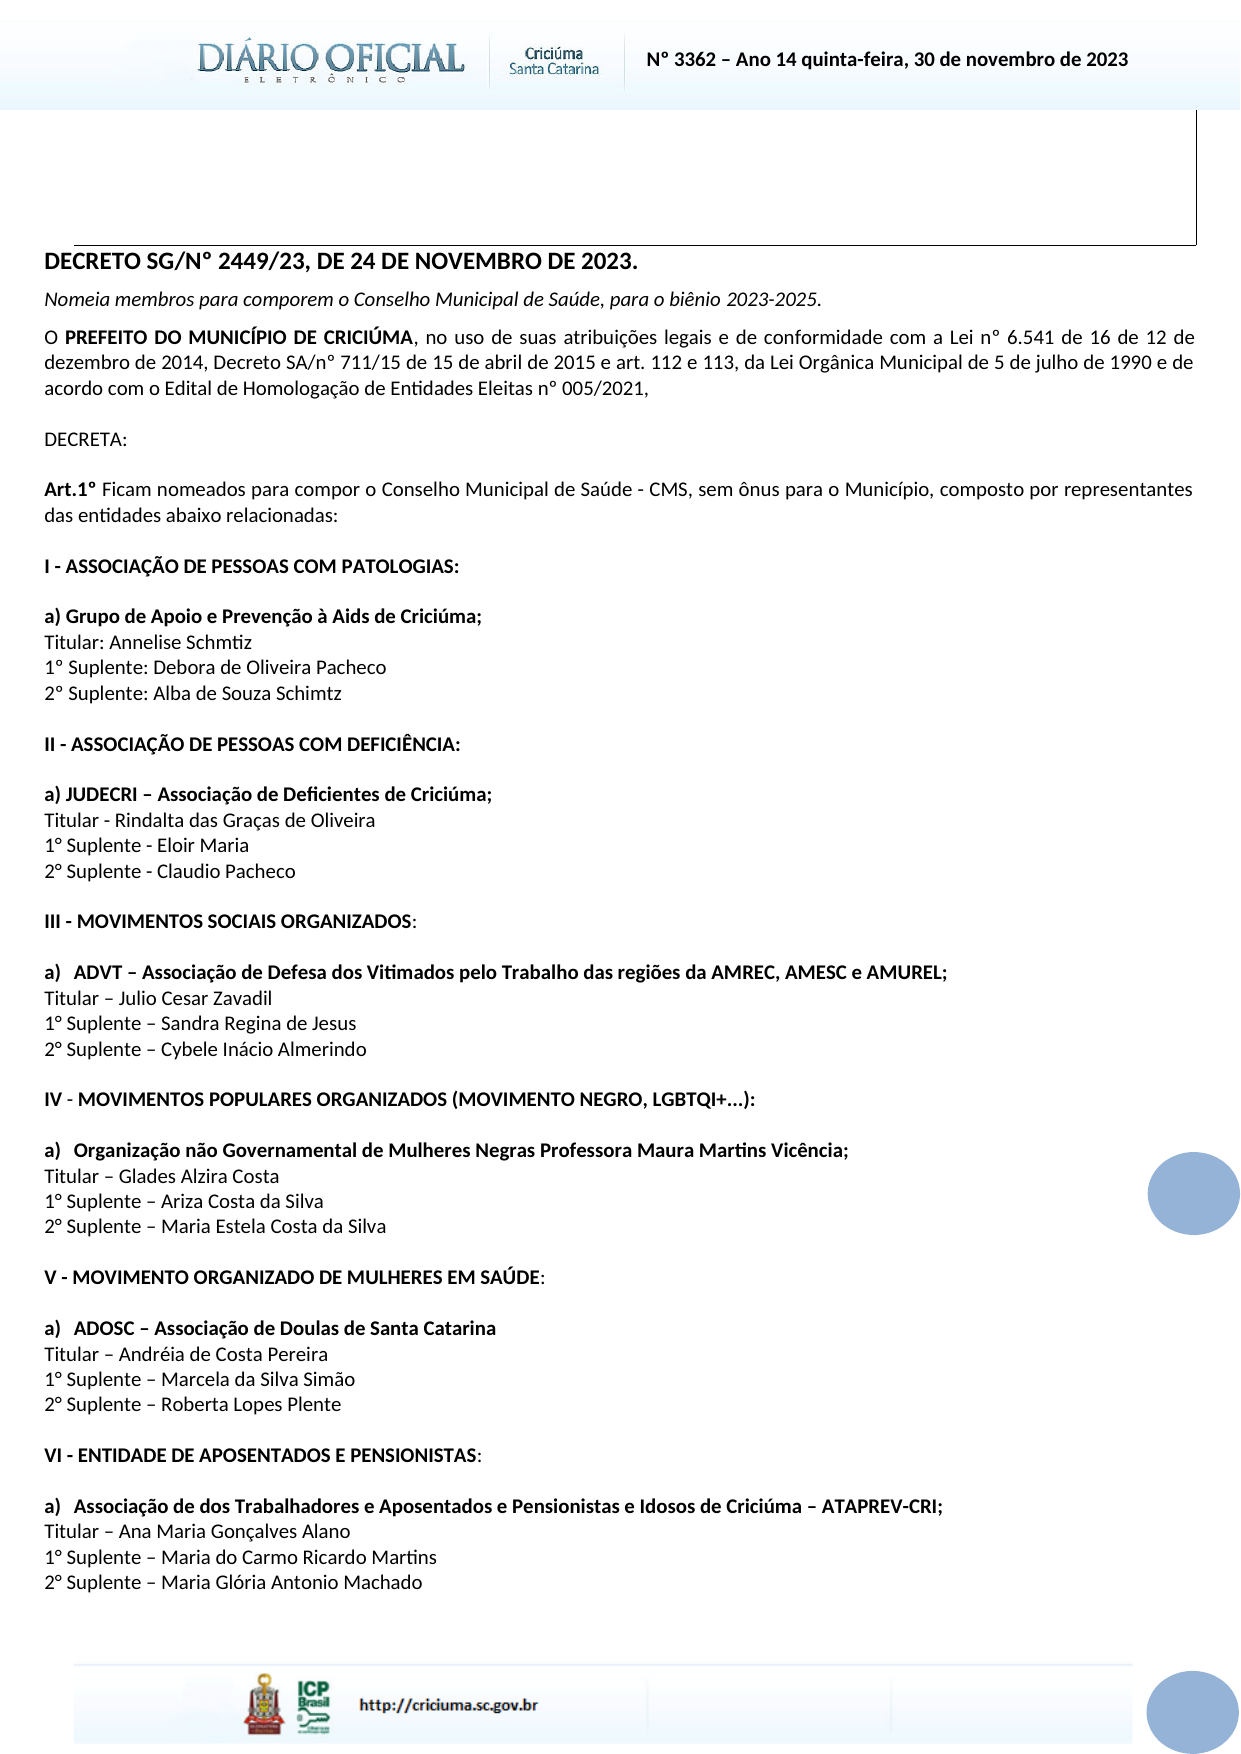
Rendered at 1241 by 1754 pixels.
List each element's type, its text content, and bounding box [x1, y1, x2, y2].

text 2° Suplente – Maria Estela Costa da Silva [44, 1214, 1196, 1239]
list Associação de dos Trabalhadores e Aposentados e Pensionistas e Idosos de Criciúma – ATAPREV-CRI; [44, 1493, 1196, 1519]
text 2° Suplente – Roberta Lopes Plente [44, 1392, 1196, 1417]
text DECRETO SG/Nº 2449/23, DE 24 DE NOVEMBRO DE 2023. [44, 245, 1196, 276]
text 2° Suplente – Cybele Inácio Almerindo [44, 1036, 1196, 1061]
text DECRETA: [44, 426, 1196, 451]
text Art.1º Ficam nomeados para compor o Conselho Municipal de Saúde - CMS, sem ônus para o Município, composto por representantes das entidades abaixo relacionadas: [44, 477, 1196, 527]
list Titular - Rindalta das Graças de Oliveira [44, 807, 1196, 832]
text 1° Suplente – Sandra Regina de Jesus [44, 1010, 1196, 1036]
list II - ASSOCIAÇÃO DE PESSOAS COM DEFICIÊNCIA: [44, 731, 1196, 756]
text 2° Suplente – Maria Glória Antonio Machado [44, 1569, 1196, 1595]
text Titular – Ana Maria Gonçalves Alano [44, 1519, 1196, 1544]
list 2º Suplente: Alba de Souza Schimtz [44, 680, 1196, 705]
text 1° Suplente – Maria do Carmo Ricardo Martins [44, 1544, 1196, 1569]
list 2° Suplente - Claudio Pacheco [44, 858, 1196, 883]
list 1º Suplente: Debora de Oliveira Pacheco [44, 654, 1196, 680]
list a) Grupo de Apoio e Prevenção à Aids de Criciúma; [44, 604, 1196, 629]
list a) JUDECRI – Associação de Deficientes de Criciúma; [44, 782, 1196, 807]
list 1° Suplente - Eloir Maria [44, 832, 1196, 858]
text VI - ENTIDADE DE APOSENTADOS E PENSIONISTAS: [44, 1442, 1196, 1468]
list I - ASSOCIAÇÃO DE PESSOAS COM PATOLOGIAS: [44, 553, 1196, 578]
text Nomeia membros para comporem o Conselho Municipal de Saúde, para o biênio 2023-2025. [44, 286, 1196, 311]
text Titular – Andréia de Costa Pereira [44, 1341, 1196, 1366]
text III - MOVIMENTOS SOCIAIS ORGANIZADOS: [44, 909, 1196, 934]
text IV - MOVIMENTOS POPULARES ORGANIZADOS (MOVIMENTO NEGRO, LGBTQI+...): [44, 1087, 1196, 1112]
list ADVT – Associação de Defesa dos Vitimados pelo Trabalho das regiões da AMREC, AMESC e AMUREL; [44, 959, 1196, 985]
text V - MOVIMENTO ORGANIZADO DE MULHERES EM SAÚDE: [44, 1264, 1196, 1290]
text Titular – Glades Alzira Costa [44, 1163, 1161, 1188]
text O PREFEITO DO MUNICÍPIO DE CRICIÚMA, no uso de suas atribuições legais e de conformidade com a Lei nº 6.541 de 16 de 12 de dezembro de 2014, Decreto SA/nº 711/15 de 15 de abril de 2015 e art. 112 e 113, da Lei Orgânica Municipal de 5 de julho de 1990 e de acordo com o Edital de Homologação de Entidades Eleitas nº 005/2021, [44, 324, 1196, 400]
text 1° Suplente – Ariza Costa da Silva [44, 1188, 1153, 1214]
list ADOSC – Associação de Doulas de Santa Catarina [44, 1315, 1196, 1341]
list Titular: Annelise Schmtiz [44, 629, 1196, 654]
text 1° Suplente – Marcela da Silva Simão [44, 1366, 1196, 1392]
text Titular – Julio Cesar Zavadil [44, 985, 1196, 1010]
list Organização não Governamental de Mulheres Negras Professora Maura Martins Vicência; [44, 1137, 1196, 1163]
